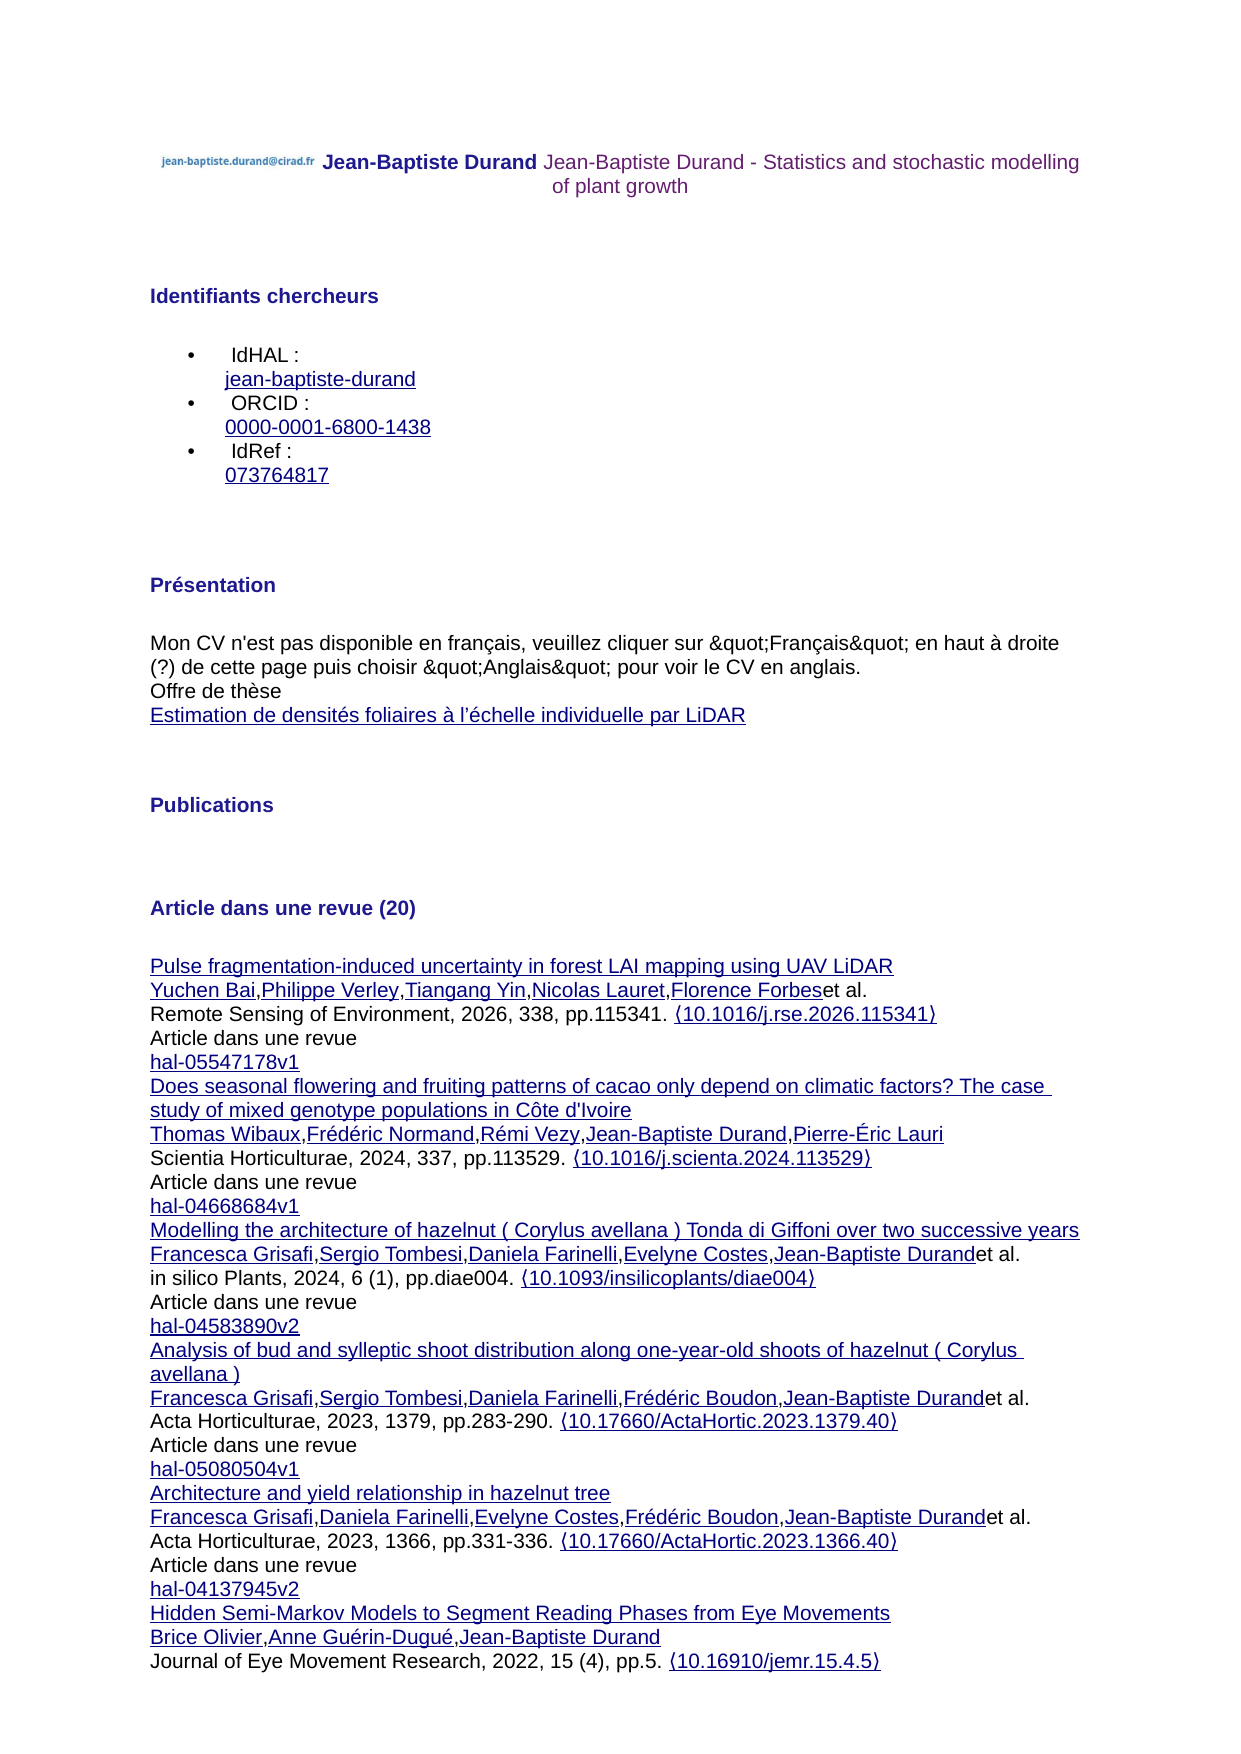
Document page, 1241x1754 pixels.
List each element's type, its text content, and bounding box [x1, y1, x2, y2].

table_cell Architecture and yield relationship in hazelnut tree Francesca Grisafi,Daniela Farinelli,Evelyne Costes,Frédéric Boudon,Jean-Baptiste Durandet al. Acta Horticulturae, 2023, 1366, pp.331-336. ⟨10.17660/ActaHortic.2023.1366.40⟩ Article dans une revue hal-04137945v2 [150, 1481, 1090, 1601]
list ORCID : [187, 391, 1090, 414]
list 073764817 [187, 462, 1090, 486]
subtitle Mon CV n'est pas disponible en français, veuillez cliquer sur &quot;Français&quot; en haut à droite (?) de cette page puis choisir &quot;Anglais&quot; pour voir le CV en anglais. [150, 631, 1090, 679]
subtitle Identifiants chercheurs [150, 284, 1090, 308]
table_cell Does seasonal flowering and fruiting patterns of cacao only depend on climatic factors? The case study of mixed genotype populations in Côte d'Ivoire Thomas Wibaux,Frédéric Normand,Rémi Vezy,Jean-Baptiste Durand,Pierre-Éric Lauri Scientia Horticulturae, 2024, 337, pp.113529. ⟨10.1016/j.scienta.2024.113529⟩ Article dans une revue hal-04668684v1 [150, 1074, 1090, 1218]
list 0000-0001-6800-1438 [187, 414, 1090, 438]
table_cell Hidden Semi-Markov Models to Segment Reading Phases from Eye Movements Brice Olivier,Anne Guérin-Dugué,Jean-Baptiste Durand Journal of Eye Movement Research, 2022, 15 (4), pp.5. ⟨10.16910/jemr.15.4.5⟩ [150, 1601, 1090, 1673]
subtitle Offre de thèse [150, 679, 1090, 703]
table_header Pulse fragmentation-induced uncertainty in forest LAI mapping using UAV LiDAR Yuchen Bai,Philippe Verley,Tiangang Yin,Nicolas Lauret,Florence Forbeset al. Remote Sensing of Environment, 2026, 338, pp.115341. ⟨10.1016/j.rse.2026.115341⟩ Article dans une revue hal-05547178v1 [150, 954, 1090, 1074]
subtitle Publications [150, 793, 1090, 817]
subtitle Article dans une revue (20) [150, 896, 1090, 920]
subtitle Estimation de densités foliaires à l’échelle individuelle par LiDAR [150, 703, 1090, 727]
picture [160, 155, 317, 170]
list IdRef : [187, 438, 1090, 462]
table_cell Modelling the architecture of hazelnut ( Corylus avellana ) Tonda di Giffoni over two successive years Francesca Grisafi,Sergio Tombesi,Daniela Farinelli,Evelyne Costes,Jean-Baptiste Durandet al. in silico Plants, 2024, 6 (1), pp.diae004. ⟨10.1093/insilicoplants/diae004⟩ Article dans une revue hal-04583890v2 [150, 1218, 1090, 1337]
list jean-baptiste-durand [187, 367, 1090, 391]
table_cell Analysis of bud and sylleptic shoot distribution along one-year-old shoots of hazelnut ( Corylus avellana ) Francesca Grisafi,Sergio Tombesi,Daniela Farinelli,Frédéric Boudon,Jean-Baptiste Durandet al. Acta Horticulturae, 2023, 1379, pp.283-290. ⟨10.17660/ActaHortic.2023.1379.40⟩ Article dans une revue hal-05080504v1 [150, 1338, 1090, 1481]
subtitle Présentation [150, 573, 1090, 597]
list IdHAL : [187, 343, 1090, 367]
subtitle Jean-Baptiste Durand Jean-Baptiste Durand - Statistics and stochastic modelling of plant growth [150, 150, 1090, 198]
